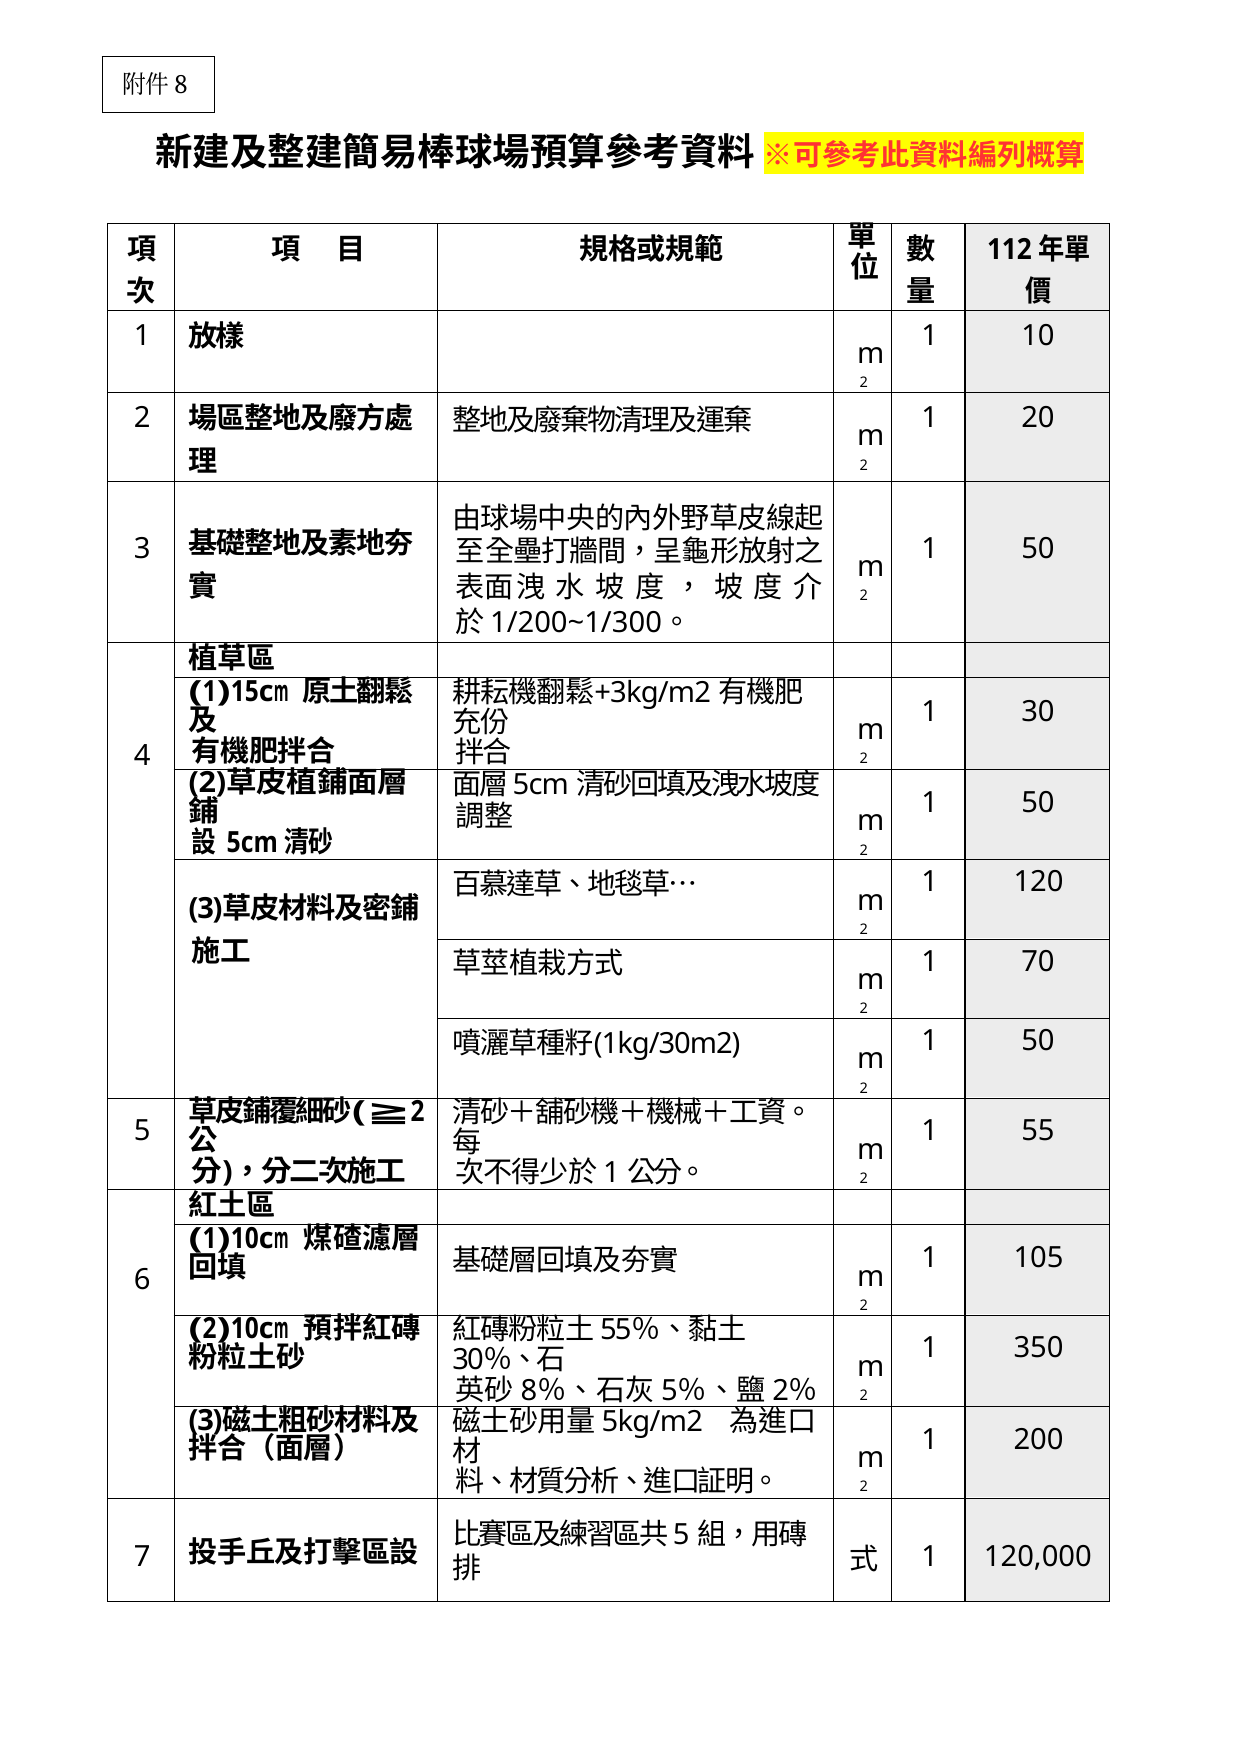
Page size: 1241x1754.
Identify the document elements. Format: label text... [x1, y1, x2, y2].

table_cell 基礎整地及素地夯實 [175, 482, 437, 642]
table_cell 耕耘機翻鬆+3kg/m2 有機肥充份 拌合 [438, 678, 833, 769]
table_cell m2 [834, 311, 891, 392]
text 附件 8 [122, 65, 214, 101]
table_cell 草莖植栽方式 [438, 940, 833, 1018]
table_cell [834, 643, 891, 677]
table_cell 百慕達草、地毯草… [438, 860, 833, 938]
table_cell 1 [892, 482, 964, 642]
table_cell 1 [892, 770, 964, 859]
table_cell [438, 1190, 833, 1224]
table_cell m2 [834, 1225, 891, 1314]
table_cell 場區整地及廢方處理 [175, 393, 437, 481]
table_cell 磁土砂用量 5kg/m2 為進口材 料、材質分析、進口証明。 [438, 1407, 833, 1497]
table_cell 整地及廢棄物清理及運棄 [438, 393, 833, 481]
table_cell (3)磁土粗砂材料及拌合（面層） [175, 1407, 437, 1497]
table_cell 20 [966, 393, 1109, 481]
table_cell 1 [892, 678, 964, 769]
table_cell 草皮鋪覆細砂(≧2 公 分)，分二次施工 [175, 1099, 437, 1189]
table_header 112 年單價 [966, 224, 1109, 310]
table_cell 1 [108, 311, 174, 392]
table_cell [966, 1190, 1109, 1224]
table_cell 1 [892, 311, 964, 392]
table_cell 植草區 [175, 643, 437, 677]
table_cell (1)10cm 煤碴濾層回填 [175, 1225, 437, 1314]
table_cell [834, 1190, 891, 1224]
table_cell 式 [834, 1499, 891, 1601]
table_cell 噴灑草種籽(1kg/30m2) [438, 1019, 833, 1097]
text 新建及整建簡易棒球場預算參考資料 ※可參考此資料編列概算 [128, 112, 1111, 179]
table_cell 50 [966, 770, 1109, 859]
table_header 單 位 [834, 224, 891, 310]
table_cell 1 [892, 1499, 964, 1601]
table_header 項 目 [175, 224, 437, 310]
table_cell m2 [834, 1099, 891, 1189]
table_cell 放樣 [175, 311, 437, 392]
table_cell 1 [892, 1099, 964, 1189]
table_cell 3 [108, 482, 174, 642]
table_cell 70 [966, 940, 1109, 1018]
table_header 規格或規範 [438, 224, 833, 310]
table_cell 10 [966, 311, 1109, 392]
table_cell m2 [834, 393, 891, 481]
table_cell 200 [966, 1407, 1109, 1497]
table_cell 1 [892, 1407, 964, 1497]
table_cell m2 [834, 770, 891, 859]
table_cell 1 [892, 940, 964, 1018]
table_cell 6 [108, 1190, 174, 1497]
table_cell 1 [892, 393, 964, 481]
table_cell 2 [108, 393, 174, 481]
table_cell 350 [966, 1316, 1109, 1406]
table_cell 7 [108, 1499, 174, 1601]
table_cell [892, 643, 964, 677]
table_cell 紅磚粉粒土55％、黏土30％、石 英砂8％、石灰5％、鹽2％ [438, 1316, 833, 1406]
table_cell [438, 643, 833, 677]
table_cell 比賽區及練習區共 5 組，用磚排 [438, 1499, 833, 1601]
table_cell (2)10cm 預拌紅磚粉粒土砂 [175, 1316, 437, 1406]
table_cell 50 [966, 1019, 1109, 1097]
table_cell 清砂＋舖砂機＋機械＋工資。每 次不得少於1 公分。 [438, 1099, 833, 1189]
table_cell 1 [892, 860, 964, 938]
table_cell m2 [834, 1407, 891, 1497]
table_cell m2 [834, 940, 891, 1018]
table_header 數量 [892, 224, 964, 310]
table_cell m2 [834, 482, 891, 642]
table_cell 面層 5cm 清砂回填及洩水坡度調整 [438, 770, 833, 859]
table_header 項次 [108, 224, 174, 310]
table_cell 120 [966, 860, 1109, 938]
table_cell 105 [966, 1225, 1109, 1314]
table_cell 1 [892, 1225, 964, 1314]
table_cell 1 [892, 1316, 964, 1406]
table_cell (1)15cm 原土翻鬆及 有機肥拌合 [175, 678, 437, 769]
table_cell 投手丘及打擊區設 [175, 1499, 437, 1601]
table_cell 120,000 [966, 1499, 1109, 1601]
table_cell 紅土區 [175, 1190, 437, 1224]
table_cell m2 [834, 678, 891, 769]
table_cell m2 [834, 1316, 891, 1406]
table_cell 1 [892, 1019, 964, 1097]
table_cell 50 [966, 482, 1109, 642]
table_cell 4 [108, 643, 174, 1097]
table_cell m2 [834, 1019, 891, 1097]
table_cell 30 [966, 678, 1109, 769]
table_cell [966, 643, 1109, 677]
table_cell 55 [966, 1099, 1109, 1189]
table_cell 由球場中央的內外野草皮線起至全壘打牆間，呈龜形放射之表面洩 水 坡 度 ， 坡 度 介 於1/200~1/300。 [438, 482, 833, 642]
table_cell 5 [108, 1099, 174, 1189]
table_cell m2 [834, 860, 891, 938]
table_cell [438, 311, 833, 392]
table_cell (3)草皮材料及密鋪施工 [175, 860, 437, 1097]
table_cell 基礎層回填及夯實 [438, 1225, 833, 1314]
table_cell [892, 1190, 964, 1224]
table_cell (2)草皮植鋪面層鋪 設5cm 清砂 [175, 770, 437, 859]
